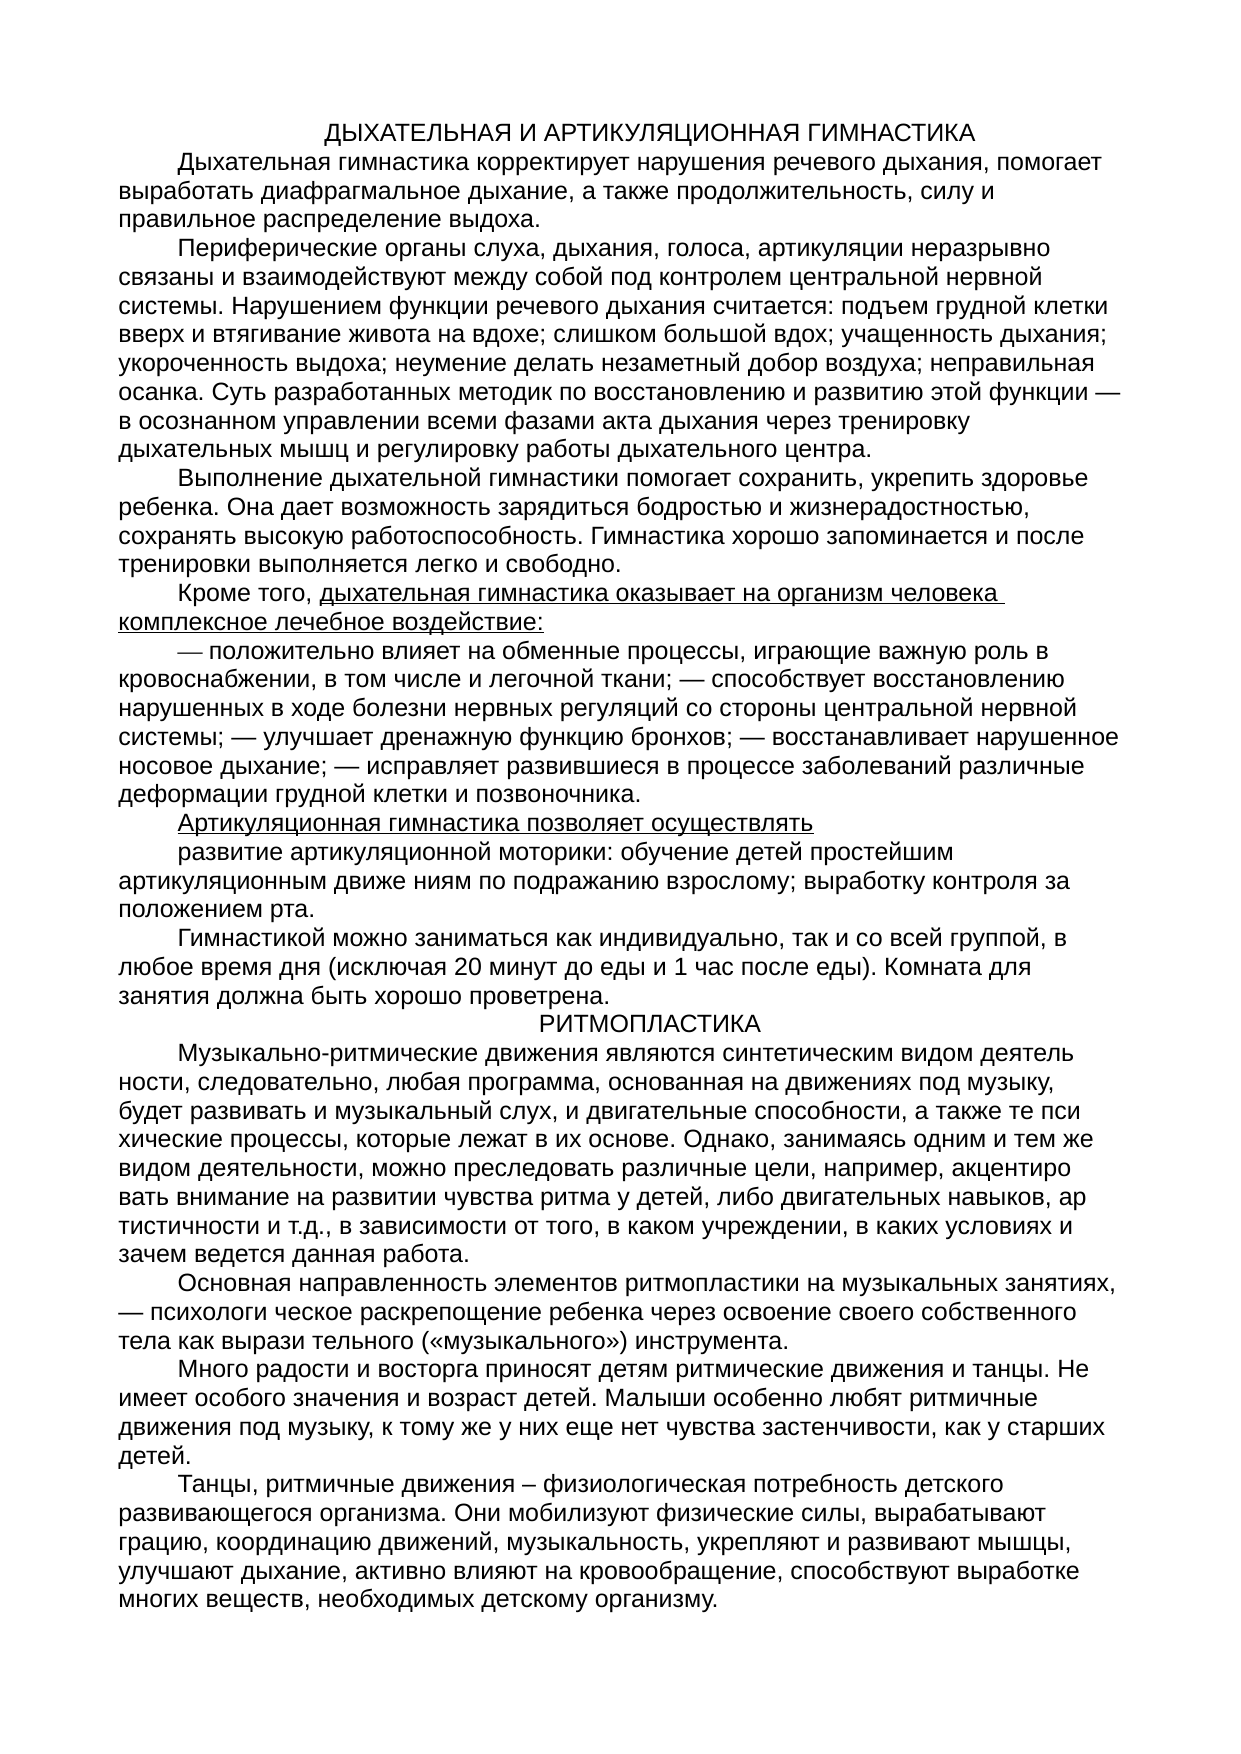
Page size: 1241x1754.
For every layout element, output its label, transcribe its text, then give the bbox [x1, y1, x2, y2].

subtitle Выполнение дыхательной гимнастики помогает сохранить, укрепить здоровье ребенка. Она дает возможность зарядиться бодростью и жизнерадостностью, сохранять высокую работоспособность. Гимнастика хорошо запоминается и после тренировки выполняется легко и свободно. [118, 463, 1122, 578]
subtitle Дыхательная гимнастика корректирует нарушения речевого дыхания, помогает выработать диафрагмальное дыхание, а также продолжительность, силу и правильное распределение выдоха. [118, 147, 1122, 233]
subtitle развитие артикуляционной моторики: обучение детей простейшим артикуляционным движе ниям по подражанию взрослому; выработку контроля за положением рта. [118, 837, 1122, 923]
subtitle Основная направленность элементов ритмопластики на музыкальных занятиях, — психологи ческое раскрепощение ребенка через освоение своего собственного тела как вырази тельного («музыкального») инструмента. [118, 1268, 1122, 1354]
subtitle Периферические органы слуха, дыхания, голоса, артикуляции неразрывно связаны и взаимодействуют между собой под контролем центральной нервной системы. Нарушением функции речевого дыхания считается: подъем грудной клетки вверх и втягивание живота на вдохе; слишком большой вдох; учащенность дыхания; укороченность выдоха; неумение делать незаметный добор воздуха; неправильная осанка. Суть разработанных методик по восстановлению и развитию этой функции — в осознанном управлении всеми фазами акта дыхания через тренировку дыхательных мышц и регулировку работы дыхательного центра. [118, 233, 1122, 463]
subtitle Гимнастикой можно заниматься как индивидуально, так и со всей группой, в любое время дня (исключая 20 минут до еды и 1 час после еды). Комната для занятия должна быть хорошо проветрена. [118, 923, 1122, 1009]
subtitle Музыкально-ритмические движения являются синтетическим видом деятель ности, следовательно, любая программа, основанная на движениях под музыку, будет развивать и музыкальный слух, и двигательные способности, а также те пси хические процессы, которые лежат в их основе. Однако, занимаясь одним и тем же видом деятельности, можно преследовать различные цели, например, акцентиро вать внимание на развитии чувства ритма у детей, либо двигательных навыков, ар тистичности и т.д., в зависимости от того, в каком учреждении, в каких условиях и зачем ведется данная работа. [118, 1038, 1122, 1268]
subtitle РИТМОПЛАСТИКА [118, 1009, 1122, 1038]
subtitle ДЫХАТЕЛЬНАЯ И АРТИКУЛЯЦИОННАЯ ГИМНАСТИКА [118, 118, 1122, 147]
subtitle Танцы, ритмичные движения – физиологическая потребность детского развивающегося организма. Они мобилизуют физические силы, вырабатывают грацию, координацию движений, музыкальность, укрепляют и развивают мышцы, улучшают дыхание, активно влияют на кровообращение, способствуют выработке многих веществ, необходимых детскому организму. [118, 1469, 1122, 1613]
subtitle — положительно влияет на обменные процессы, играющие важную роль в кровоснабжении, в том числе и легочной ткани; — способствует восстановлению нарушенных в ходе болезни нервных регуляций со стороны центральной нервной системы; — улучшает дренажную функцию бронхов; — восстанавливает нарушенное носовое дыхание; — исправляет развившиеся в процессе заболеваний различные деформации грудной клетки и позвоночника. [118, 636, 1122, 808]
subtitle Кроме того, дыхательная гимнастика оказывает на организм человека комплексное лечебное воздействие: [118, 578, 1122, 636]
subtitle Много радости и восторга приносят детям ритмические движения и танцы. Не имеет особого значения и возраст детей. Малыши особенно любят ритмичные движения под музыку, к тому же у них еще нет чувства застенчивости, как у старших детей. [118, 1354, 1122, 1469]
subtitle Артикуляционная гимнастика позволяет осуществлять [118, 808, 1122, 837]
